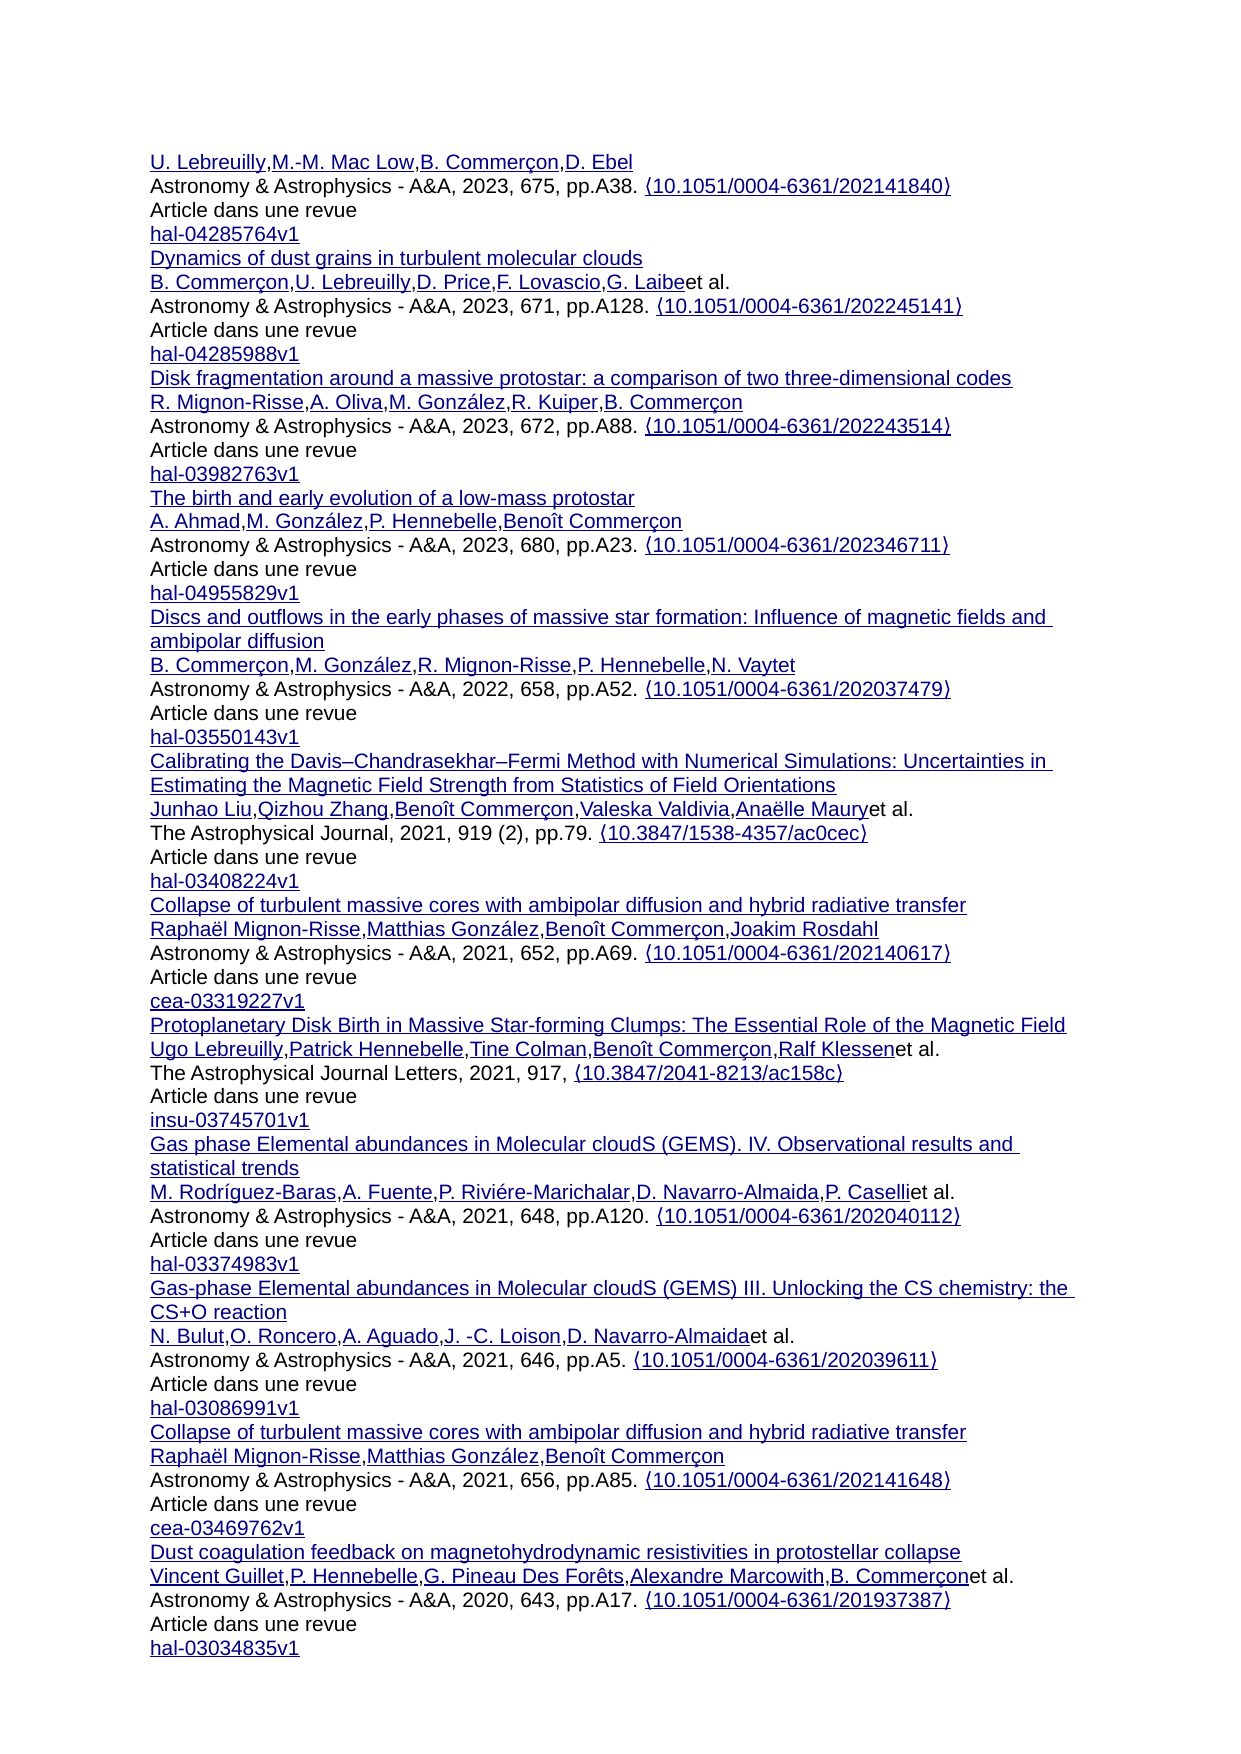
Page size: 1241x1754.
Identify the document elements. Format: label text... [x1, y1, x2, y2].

table_cell Dust coagulation feedback on magnetohydrodynamic resistivities in protostellar collapse Vincent Guillet,P. Hennebelle,G. Pineau Des Forêts,Alexandre Marcowith,B. Commerçonet al. Astronomy & Astrophysics - A&A, 2020, 643, pp.A17. ⟨10.1051/0004-6361/201937387⟩ Article dans une revue hal-03034835v1 [150, 1540, 1090, 1659]
table_cell Calibrating the Davis–Chandrasekhar–Fermi Method with Numerical Simulations: Uncertainties in Estimating the Magnetic Field Strength from Statistics of Field Orientations Junhao Liu,Qizhou Zhang,Benoît Commerçon,Valeska Valdivia,Anaëlle Mauryet al. The Astrophysical Journal, 2021, 919 (2), pp.79. ⟨10.3847/1538-4357/ac0cec⟩ Article dans une revue hal-03408224v1 [150, 749, 1090, 893]
table_cell Discs and outflows in the early phases of massive star formation: Influence of magnetic fields and ambipolar diffusion B. Commerçon,M. González,R. Mignon-Risse,P. Hennebelle,N. Vaytet Astronomy & Astrophysics - A&A, 2022, 658, pp.A52. ⟨10.1051/0004-6361/202037479⟩ Article dans une revue hal-03550143v1 [150, 605, 1090, 749]
table_cell Protoplanetary Disk Birth in Massive Star-forming Clumps: The Essential Role of the Magnetic Field Ugo Lebreuilly,Patrick Hennebelle,Tine Colman,Benoît Commerçon,Ralf Klessenet al. The Astrophysical Journal Letters, 2021, 917, ⟨10.3847/2041-8213/ac158c⟩ Article dans une revue insu-03745701v1 [150, 1013, 1090, 1132]
table_cell Dynamics of dust grains in turbulent molecular clouds B. Commerçon,U. Lebreuilly,D. Price,F. Lovascio,G. Laibeet al. Astronomy & Astrophysics - A&A, 2023, 671, pp.A128. ⟨10.1051/0004-6361/202245141⟩ Article dans une revue hal-04285988v1 [150, 246, 1090, 366]
table_cell U. Lebreuilly,M.-M. Mac Low,B. Commerçon,D. Ebel Astronomy & Astrophysics - A&A, 2023, 675, pp.A38. ⟨10.1051/0004-6361/202141840⟩ Article dans une revue hal-04285764v1 [150, 150, 1090, 246]
table_cell Disk fragmentation around a massive protostar: a comparison of two three-dimensional codes R. Mignon-Risse,A. Oliva,M. González,R. Kuiper,B. Commerçon Astronomy & Astrophysics - A&A, 2023, 672, pp.A88. ⟨10.1051/0004-6361/202243514⟩ Article dans une revue hal-03982763v1 [150, 366, 1090, 485]
table_cell Collapse of turbulent massive cores with ambipolar diffusion and hybrid radiative transfer Raphaël Mignon-Risse,Matthias González,Benoît Commerçon Astronomy & Astrophysics - A&A, 2021, 656, pp.A85. ⟨10.1051/0004-6361/202141648⟩ Article dans une revue cea-03469762v1 [150, 1420, 1090, 1539]
table_cell Gas phase Elemental abundances in Molecular cloudS (GEMS). IV. Observational results and statistical trends M. Rodríguez-Baras,A. Fuente,P. Riviére-Marichalar,D. Navarro-Almaida,P. Caselliet al. Astronomy & Astrophysics - A&A, 2021, 648, pp.A120. ⟨10.1051/0004-6361/202040112⟩ Article dans une revue hal-03374983v1 [150, 1132, 1090, 1276]
table_cell The birth and early evolution of a low-mass protostar A. Ahmad,M. González,P. Hennebelle,Benoît Commerçon Astronomy & Astrophysics - A&A, 2023, 680, pp.A23. ⟨10.1051/0004-6361/202346711⟩ Article dans une revue hal-04955829v1 [150, 485, 1090, 605]
table_cell Gas-phase Elemental abundances in Molecular cloudS (GEMS) III. Unlocking the CS chemistry: the CS+O reaction N. Bulut,O. Roncero,A. Aguado,J. -C. Loison,D. Navarro-Almaidaet al. Astronomy & Astrophysics - A&A, 2021, 646, pp.A5. ⟨10.1051/0004-6361/202039611⟩ Article dans une revue hal-03086991v1 [150, 1276, 1090, 1420]
table_cell Collapse of turbulent massive cores with ambipolar diffusion and hybrid radiative transfer Raphaël Mignon-Risse,Matthias González,Benoît Commerçon,Joakim Rosdahl Astronomy & Astrophysics - A&A, 2021, 652, pp.A69. ⟨10.1051/0004-6361/202140617⟩ Article dans une revue cea-03319227v1 [150, 893, 1090, 1012]
